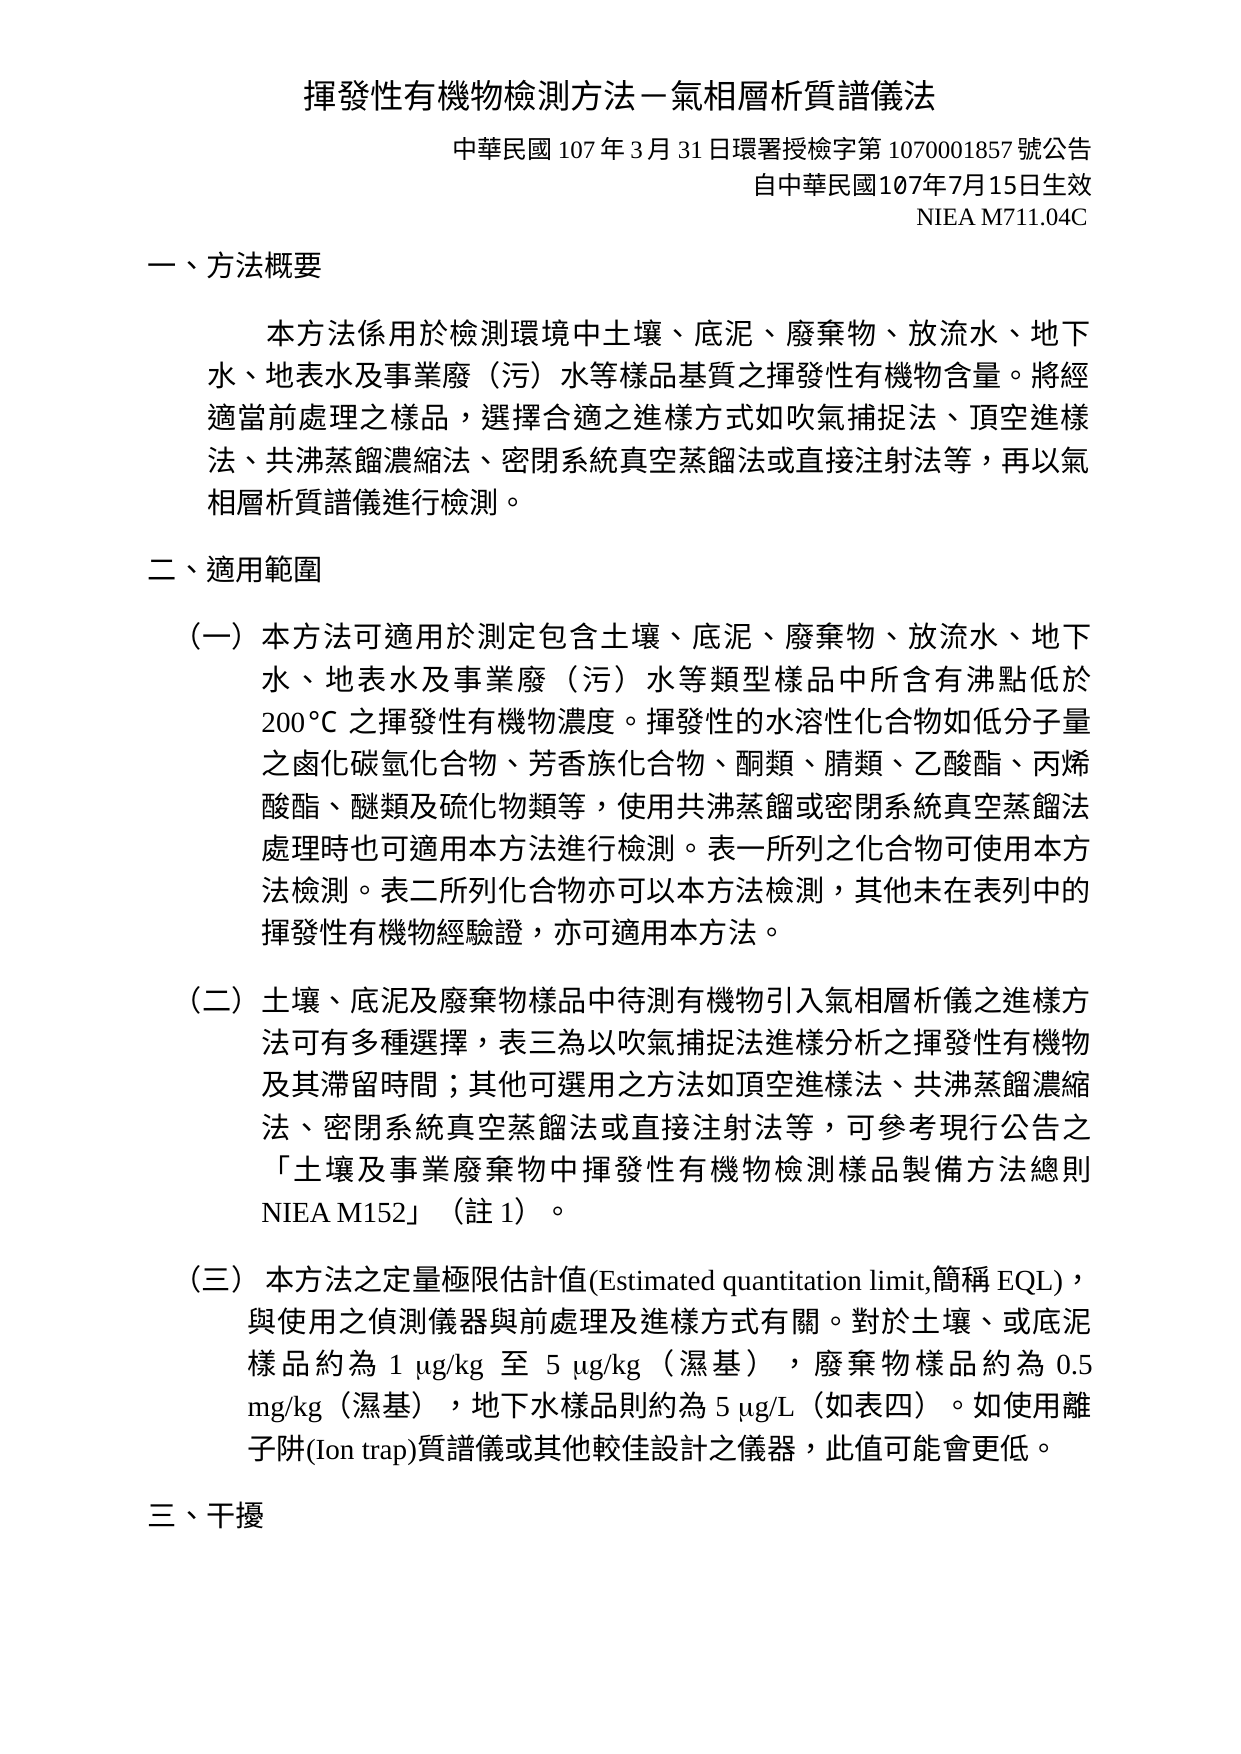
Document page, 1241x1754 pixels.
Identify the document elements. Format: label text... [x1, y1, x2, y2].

list 本方法可適用於測定包含土壤、底泥、廢棄物、放流水、地下水、地表水及事業廢（污）水等類型樣品中所含有沸點低於 200℃ 之揮發性有機物濃度。揮發性的水溶性化合物如低分子量之鹵化碳氫化合物、芳香族化合物、酮類、腈類、乙酸酯、丙烯酸酯、醚類及硫化物類等，使用共沸蒸餾或密閉系統真空蒸餾法處理時也可適用本方法進行檢測。表一所列之化合物可使用本方法檢測。表二所列化合物亦可以本方法檢測，其他未在表列中的揮發性有機物經驗證，亦可適用本方法。 [173, 614, 1092, 952]
text NIEA M711.04C [197, 202, 1087, 230]
text 本方法係用於檢測環境中土壤、底泥、廢棄物、放流水、地下水、地表水及事業廢（污）水等樣品基質之揮發性有機物含量。將經適當前處理之樣品，選擇合適之進樣方式如吹氣捕捉法、頂空進樣法、共沸蒸餾濃縮法、密閉系統真空蒸餾法或直接注射法等，再以氣相層析質譜儀進行檢測。 [207, 310, 1092, 522]
list 本方法之定量極限估計值(Estimated quantitation limit,簡稱EQL)，與使用之偵測儀器與前處理及進樣方式有關。對於土壤、或底泥樣品約為1 g/kg 至 5 g/kg（濕基），廢棄物樣品約為0.5 mg/kg（濕基），地下水樣品則約為5 g/L（如表四）。如使用離子阱(Ion trap)質譜儀或其他較佳設計之儀器，此值可能會更低。 [172, 1256, 1092, 1468]
text 揮發性有機物檢測方法－氣相層析質譜儀法 [148, 75, 1092, 117]
text 二、適用範圍 [148, 547, 1092, 589]
text 三、干擾 [148, 1493, 1092, 1535]
text 一、方法概要 [148, 243, 1092, 285]
text 自中華民國107年7月15日生效 [148, 165, 1092, 202]
text 中華民國107年3月31日環署授檢字第1070001857號公告 [148, 129, 1092, 165]
list 土壤、底泥及廢棄物樣品中待測有機物引入氣相層析儀之進樣方法可有多種選擇，表三為以吹氣捕捉法進樣分析之揮發性有機物及其滯留時間；其他可選用之方法如頂空進樣法、共沸蒸餾濃縮法、密閉系統真空蒸餾法或直接注射法等，可參考現行公告之「土壤及事業廢棄物中揮發性有機物檢測樣品製備方法總則 NIEA M152」（註1）。 [173, 977, 1092, 1231]
